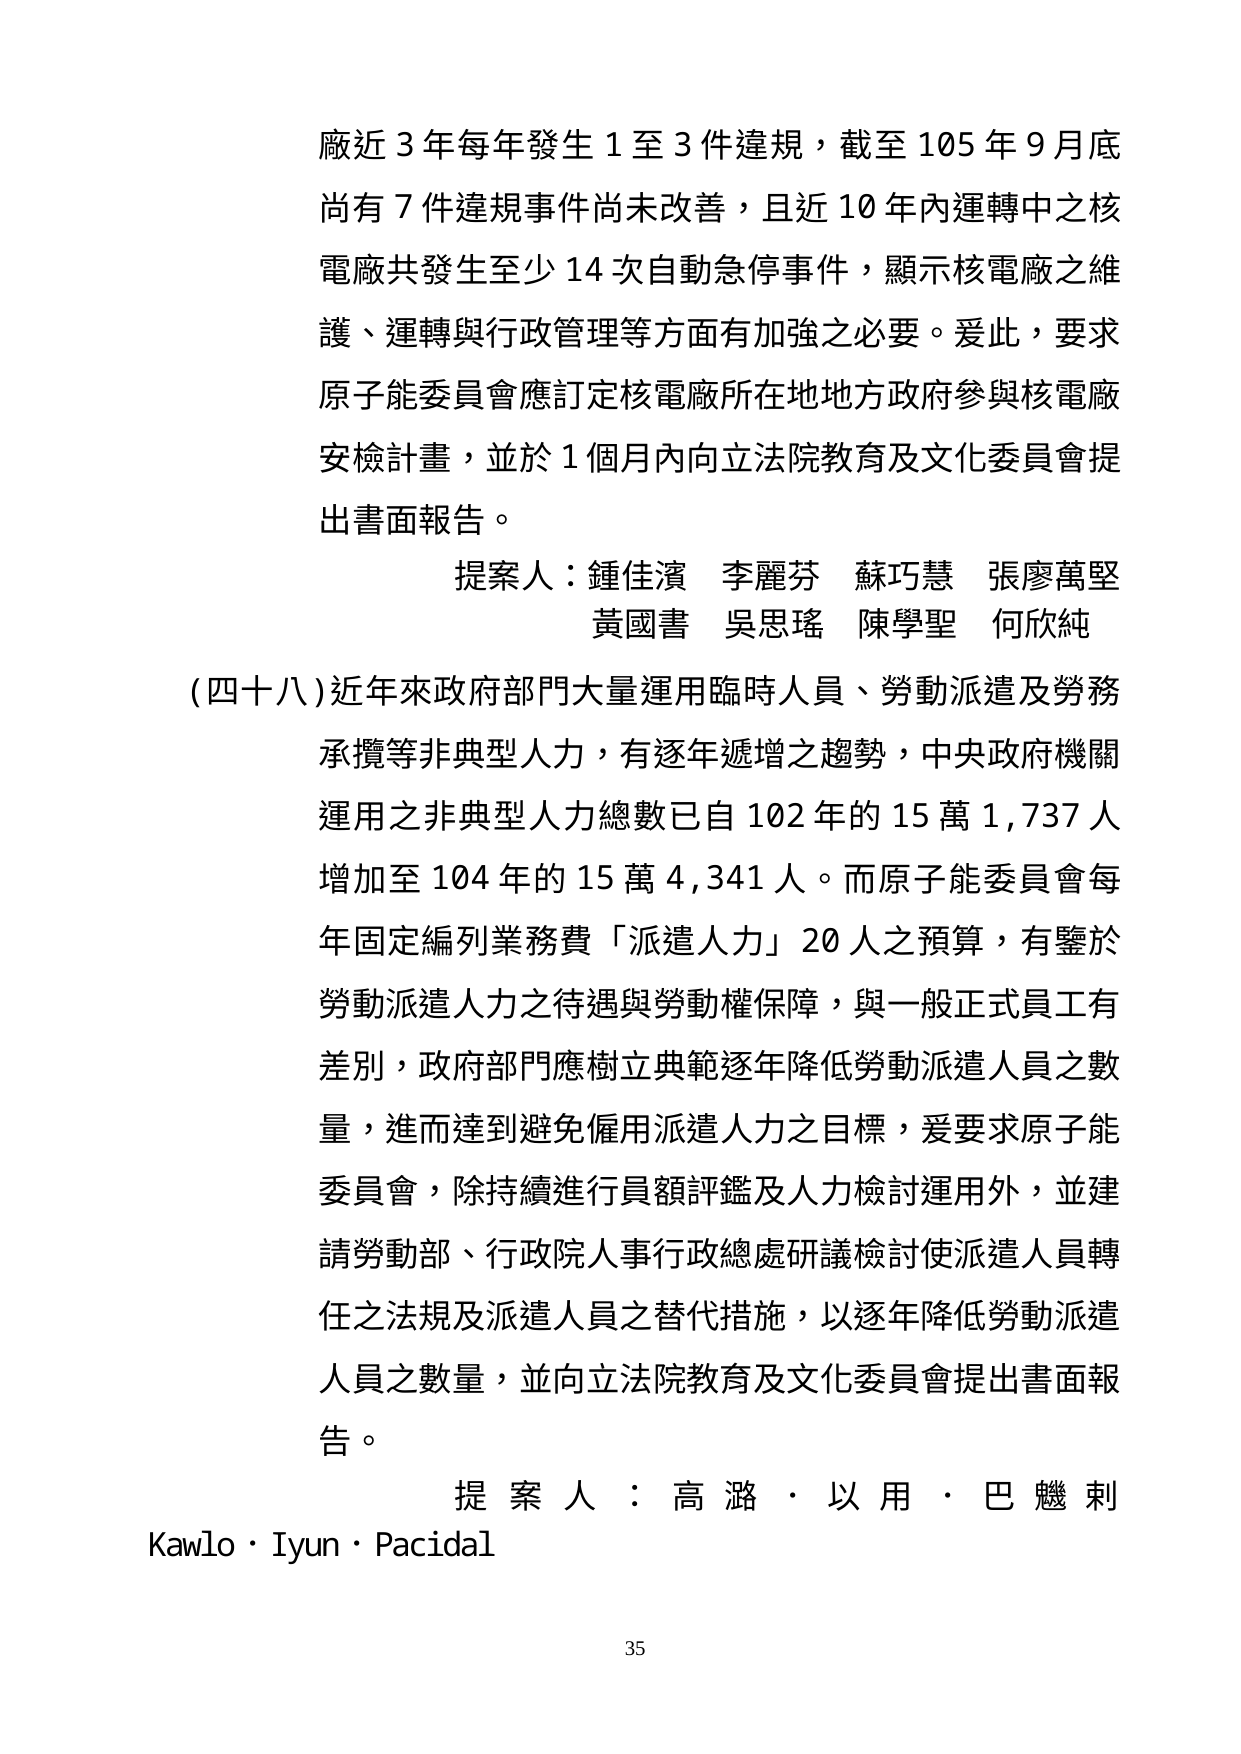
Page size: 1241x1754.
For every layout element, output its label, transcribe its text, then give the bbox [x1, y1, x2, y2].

text 廠近3年每年發生1至3件違規，截至105年9月底尚有7件違規事件尚未改善，且近10年內運轉中之核電廠共發生至少14次自動急停事件，顯示核電廠之維護、運轉與行政管理等方面有加強之必要。爰此，要求原子能委員會應訂定核電廠所在地地方政府參與核電廠安檢計畫，並於1個月內向立法院教育及文化委員會提出書面報告。 [185, 112, 1122, 550]
text (四十八)近年來政府部門大量運用臨時人員、勞動派遣及勞務承攬等非典型人力，有逐年遞增之趨勢，中央政府機關運用之非典型人力總數已自102年的15萬1,737人增加至104年的15萬4,341人。而原子能委員會每年固定編列業務費「派遣人力」20人之預算，有鑒於勞動派遣人力之待遇與勞動權保障，與一般正式員工有差別，政府部門應樹立典範逐年降低勞動派遣人員之數量，進而達到避免僱用派遣人力之目標，爰要求原子能委員會，除持續進行員額評鑑及人力檢討運用外，並建請勞動部、行政院人事行政總處研議檢討使派遣人員轉任之法規及派遣人員之替代措施，以逐年降低勞動派遣人員之數量，並向立法院教育及文化委員會提出書面報告。 [185, 658, 1122, 1471]
text 提案人：高潞．以用．巴魕剌Kawlo．Iyun．Pacidal [148, 1471, 1122, 1566]
text 黃國書 吳思瑤 陳學聖 何欣純 [148, 598, 1122, 646]
text 提案人：鍾佳濱 李麗芬 蘇巧慧 張廖萬堅 [148, 550, 1122, 598]
